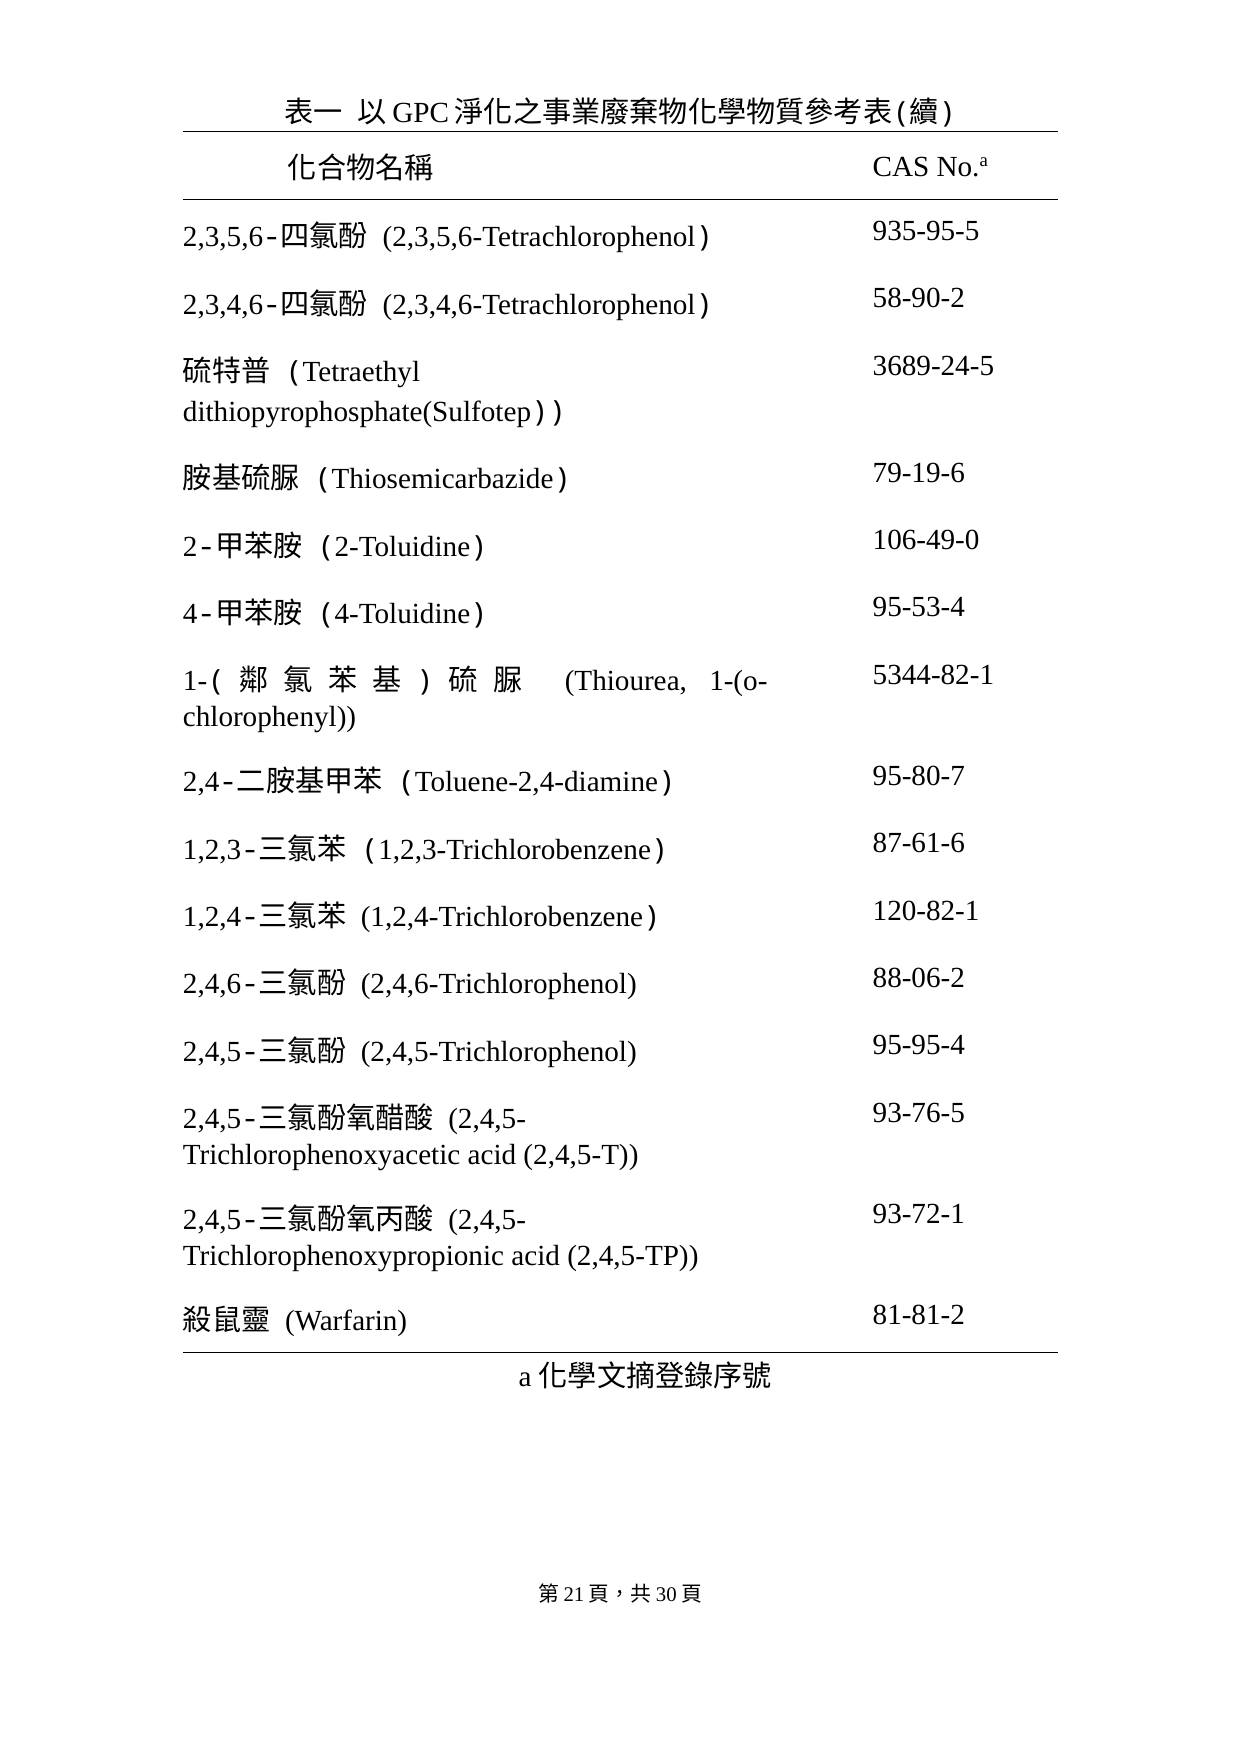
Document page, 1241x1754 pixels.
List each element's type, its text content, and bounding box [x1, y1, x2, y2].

table_cell 93-72-1 [768, 1183, 1057, 1284]
table_cell 58-90-2 [768, 268, 1057, 335]
table_header CAS No.a [768, 132, 1057, 199]
table_cell 2,4,5-三氯酚氧丙酸 (2,4,5-Trichlorophenoxypropionic acid (2,4,5-TP)) [183, 1183, 767, 1284]
table_cell 胺基硫脲 (Thiosemicarbazide) [183, 442, 767, 510]
table_cell 1-(鄰氯苯基)硫脲 (Thiourea, 1-(o-chlorophenyl)) [183, 645, 767, 745]
table_cell 2-甲苯胺 (2-Toluidine) [183, 510, 767, 577]
table_cell 95-53-4 [768, 577, 1057, 644]
table_cell 2,3,4,6-四氯酚 (2,3,4,6-Tetrachlorophenol) [183, 268, 767, 335]
table_cell 2,4,6-三氯酚 (2,4,6-Trichlorophenol) [183, 948, 767, 1015]
text 表一 以GPC淨化之事業廢棄物化學物質參考表(續) [148, 89, 1092, 131]
table_cell 4-甲苯胺 (4-Toluidine) [183, 577, 767, 644]
table_cell 2,4,5-三氯酚 (2,4,5-Trichlorophenol) [183, 1015, 767, 1082]
table_cell 93-76-5 [768, 1083, 1057, 1183]
table_cell 88-06-2 [768, 948, 1057, 1015]
table_cell 硫特普 (Tetraethyl dithiopyrophosphate(Sulfotep)) [183, 335, 767, 442]
table_cell 2,3,5,6-四氯酚 (2,3,5,6-Tetrachlorophenol) [183, 200, 767, 268]
table_cell 95-80-7 [768, 745, 1057, 813]
table_cell 935-95-5 [768, 200, 1057, 268]
text a 化學文摘登錄序號 [198, 1353, 1092, 1395]
table_cell 120-82-1 [768, 880, 1057, 948]
table_cell 3689-24-5 [768, 335, 1057, 442]
table_cell 殺鼠靈 (Warfarin) [183, 1284, 767, 1352]
table_cell 5344-82-1 [768, 645, 1057, 745]
table_cell 87-61-6 [768, 813, 1057, 880]
table_cell 81-81-2 [768, 1284, 1057, 1352]
table_cell 79-19-6 [768, 442, 1057, 510]
table_cell 2,4-二胺基甲苯 (Toluene-2,4-diamine) [183, 745, 767, 813]
table_cell 95-95-4 [768, 1015, 1057, 1082]
table_header 化合物名稱 [183, 132, 767, 199]
table_cell 1,2,4-三氯苯 (1,2,4-Trichlorobenzene) [183, 880, 767, 948]
table_cell 106-49-0 [768, 510, 1057, 577]
table_cell 2,4,5-三氯酚氧醋酸 (2,4,5-Trichlorophenoxyacetic acid (2,4,5-T)) [183, 1083, 767, 1183]
table_cell 1,2,3-三氯苯 (1,2,3-Trichlorobenzene) [183, 813, 767, 880]
